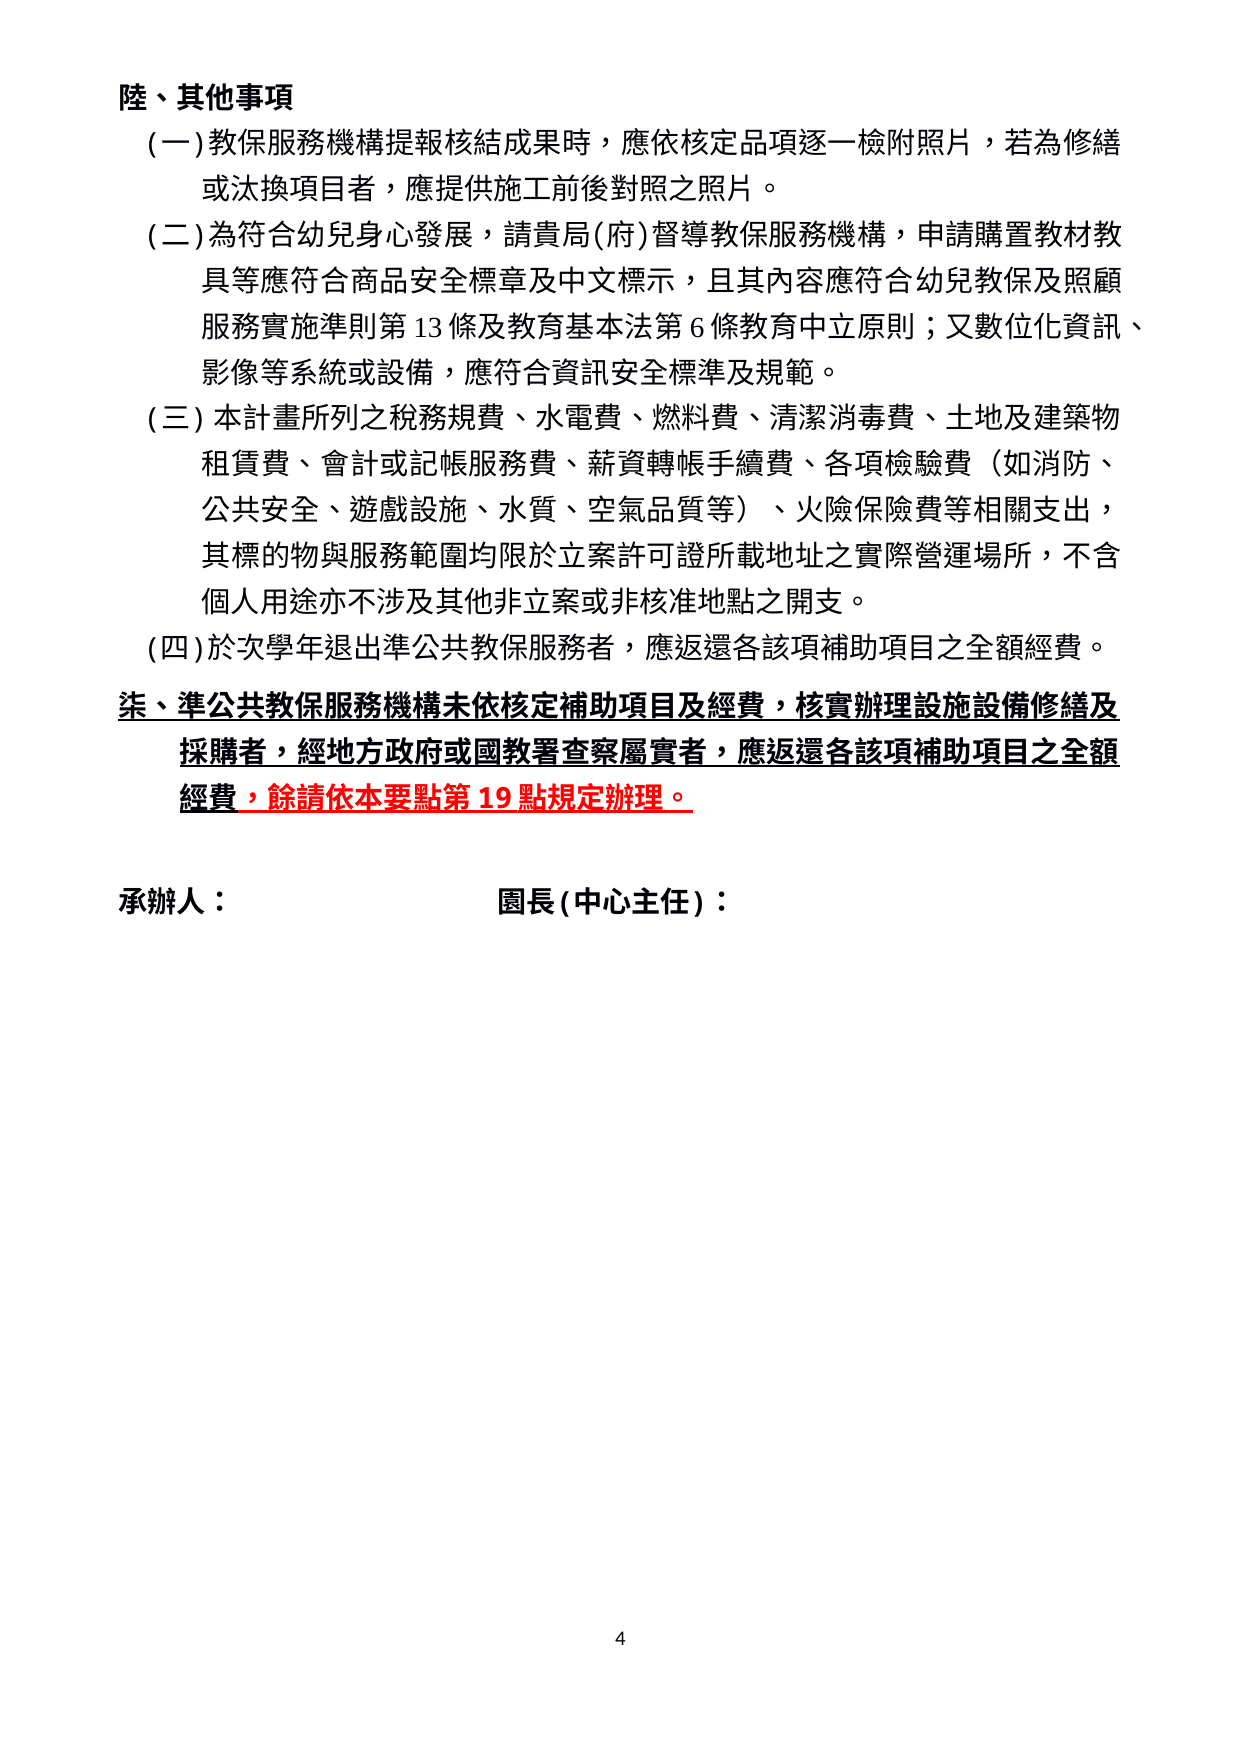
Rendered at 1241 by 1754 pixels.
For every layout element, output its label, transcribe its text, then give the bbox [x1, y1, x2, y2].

text 承辦人： 園長(中心主任)： [118, 876, 1122, 921]
text (四)於次學年退出準公共教保服務者，應返還各該項補助項目之全額經費。 [143, 621, 1122, 667]
text (三) 本計畫所列之稅務規費、水電費、燃料費、清潔消毒費、土地及建築物租賃費、會計或記帳服務費、薪資轉帳手續費、各項檢驗費（如消防、公共安全、遊戲設施、水質、空氣品質等）、火險保險費等相關支出，其標的物與服務範圍均限於立案許可證所載地址之實際營運場所，不含個人用途亦不涉及其他非立案或非核准地點之開支。 [143, 392, 1122, 621]
text 柒、準公共教保服務機構未依核定補助項目及經費，核實辦理設施設備修繕及採購者，經地方政府或國教署查察屬實者，應返還各該項補助項目之全額經費，餘請依本要點第19點規定辦理。 [118, 680, 1122, 817]
text (一)教保服務機構提報核結成果時，應依核定品項逐一檢附照片，若為修繕或汰換項目者，應提供施工前後對照之照片。 [143, 117, 1122, 209]
text (二)為符合幼兒身心發展，請貴局(府)督導教保服務機構，申請購置教材教具等應符合商品安全標章及中文標示，且其內容應符合幼兒教保及照顧服務實施準則第13條及教育基本法第6條教育中立原則；又數位化資訊、影像等系統或設備，應符合資訊安全標準及規範。 [143, 209, 1122, 392]
text 陸、其他事項 [118, 75, 1122, 117]
